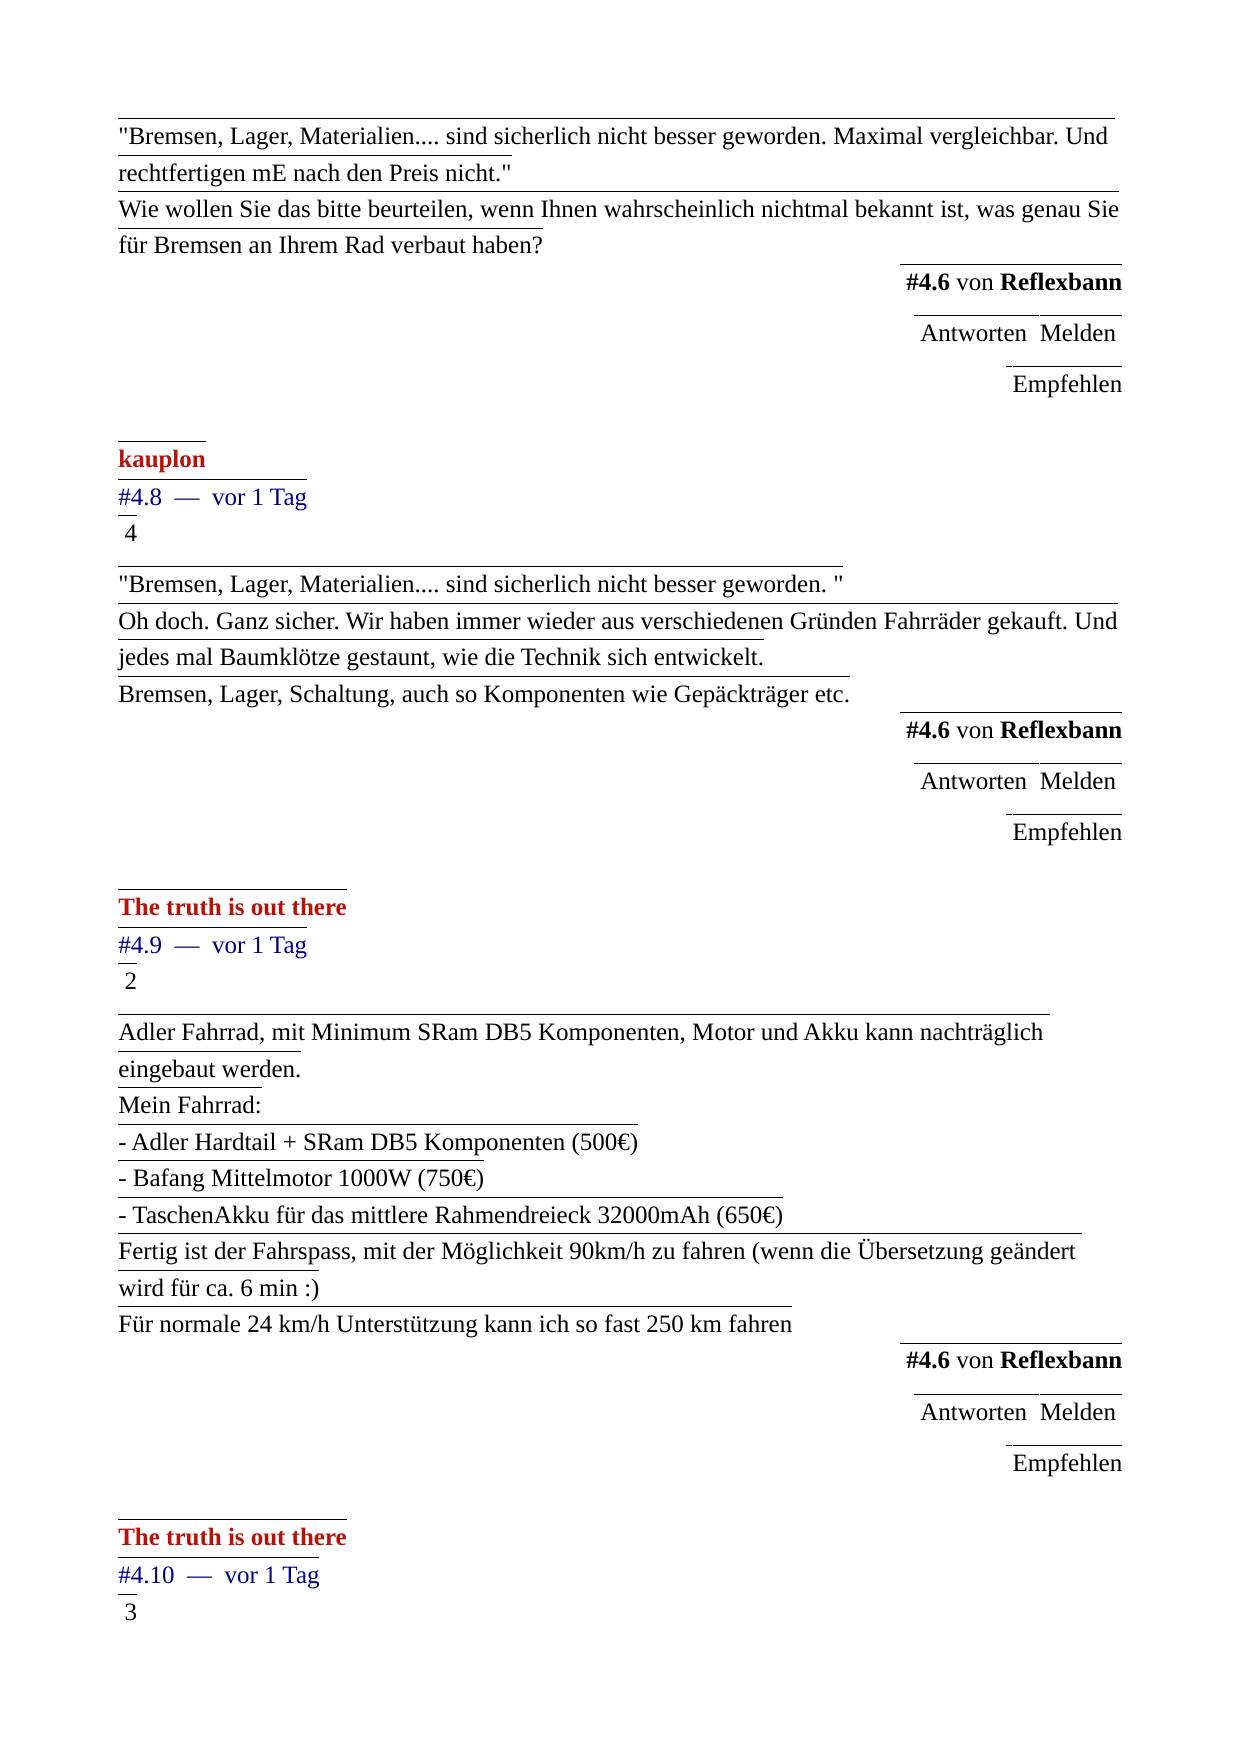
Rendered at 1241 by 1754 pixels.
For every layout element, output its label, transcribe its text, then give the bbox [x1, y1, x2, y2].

text Empfehlen [118, 1444, 1122, 1476]
text Antworten Melden [118, 1393, 1122, 1425]
text Oh doch. Ganz sicher. Wir haben immer wieder aus verschiedenen Gründen Fahrräder gekauft. Und jedes mal Baumklötze gestaunt, wie die Technik sich entwickelt. [118, 603, 1122, 671]
text Fertig ist der Fahrspass, mit der Möglichkeit 90km/h zu fahren (wenn die Übersetzung geändert wird für ca. 6 min :) Für normale 24 km/h Unterstützung kann ich so fast 250 km fahren [118, 1233, 1122, 1338]
text Wie wollen Sie das bitte beurteilen, wenn Ihnen wahrscheinlich nichtmal bekannt ist, was genau Sie für Bremsen an Ihrem Rad verbaut haben? [118, 191, 1122, 259]
text Antworten Melden [118, 315, 1122, 347]
text #4.6 von Reflexbann [118, 264, 1122, 296]
text Antworten Melden [118, 763, 1122, 795]
text 4 [118, 515, 1122, 547]
text 2 [118, 963, 1122, 995]
text Empfehlen [118, 366, 1122, 398]
text Adler Fahrrad, mit Minimum SRam DB5 Komponenten, Motor und Akku kann nachträglich eingebaut werden. [118, 1014, 1122, 1083]
text #4.10 — vor 1 Tag [118, 1557, 1122, 1589]
text 3 [118, 1594, 1122, 1626]
subtitle kauplon [118, 441, 1122, 472]
text #4.8 — vor 1 Tag [118, 479, 1122, 511]
subtitle The truth is out there [118, 1519, 1122, 1551]
text #4.6 von Reflexbann [118, 712, 1122, 744]
text #4.6 von Reflexbann [118, 1342, 1122, 1374]
text Bremsen, Lager, Schaltung, auch so Komponenten wie Gepäckträger etc. [118, 676, 1122, 707]
text Empfehlen [118, 814, 1122, 846]
text Mein Fahrrad: - Adler Hardtail + SRam DB5 Komponenten (500€) - Bafang Mittelmotor 1000W (750€) - TaschenAkku für das mittlere Rahmendreieck 32000mAh (650€) [118, 1087, 1122, 1228]
text #4.9 — vor 1 Tag [118, 927, 1122, 959]
text "Bremsen, Lager, Materialien.... sind sicherlich nicht besser geworden. " [118, 566, 1122, 598]
text "Bremsen, Lager, Materialien.... sind sicherlich nicht besser geworden. Maximal vergleichbar. Und rechtfertigen mE nach den Preis nicht." [118, 118, 1122, 186]
subtitle The truth is out there [118, 889, 1122, 921]
